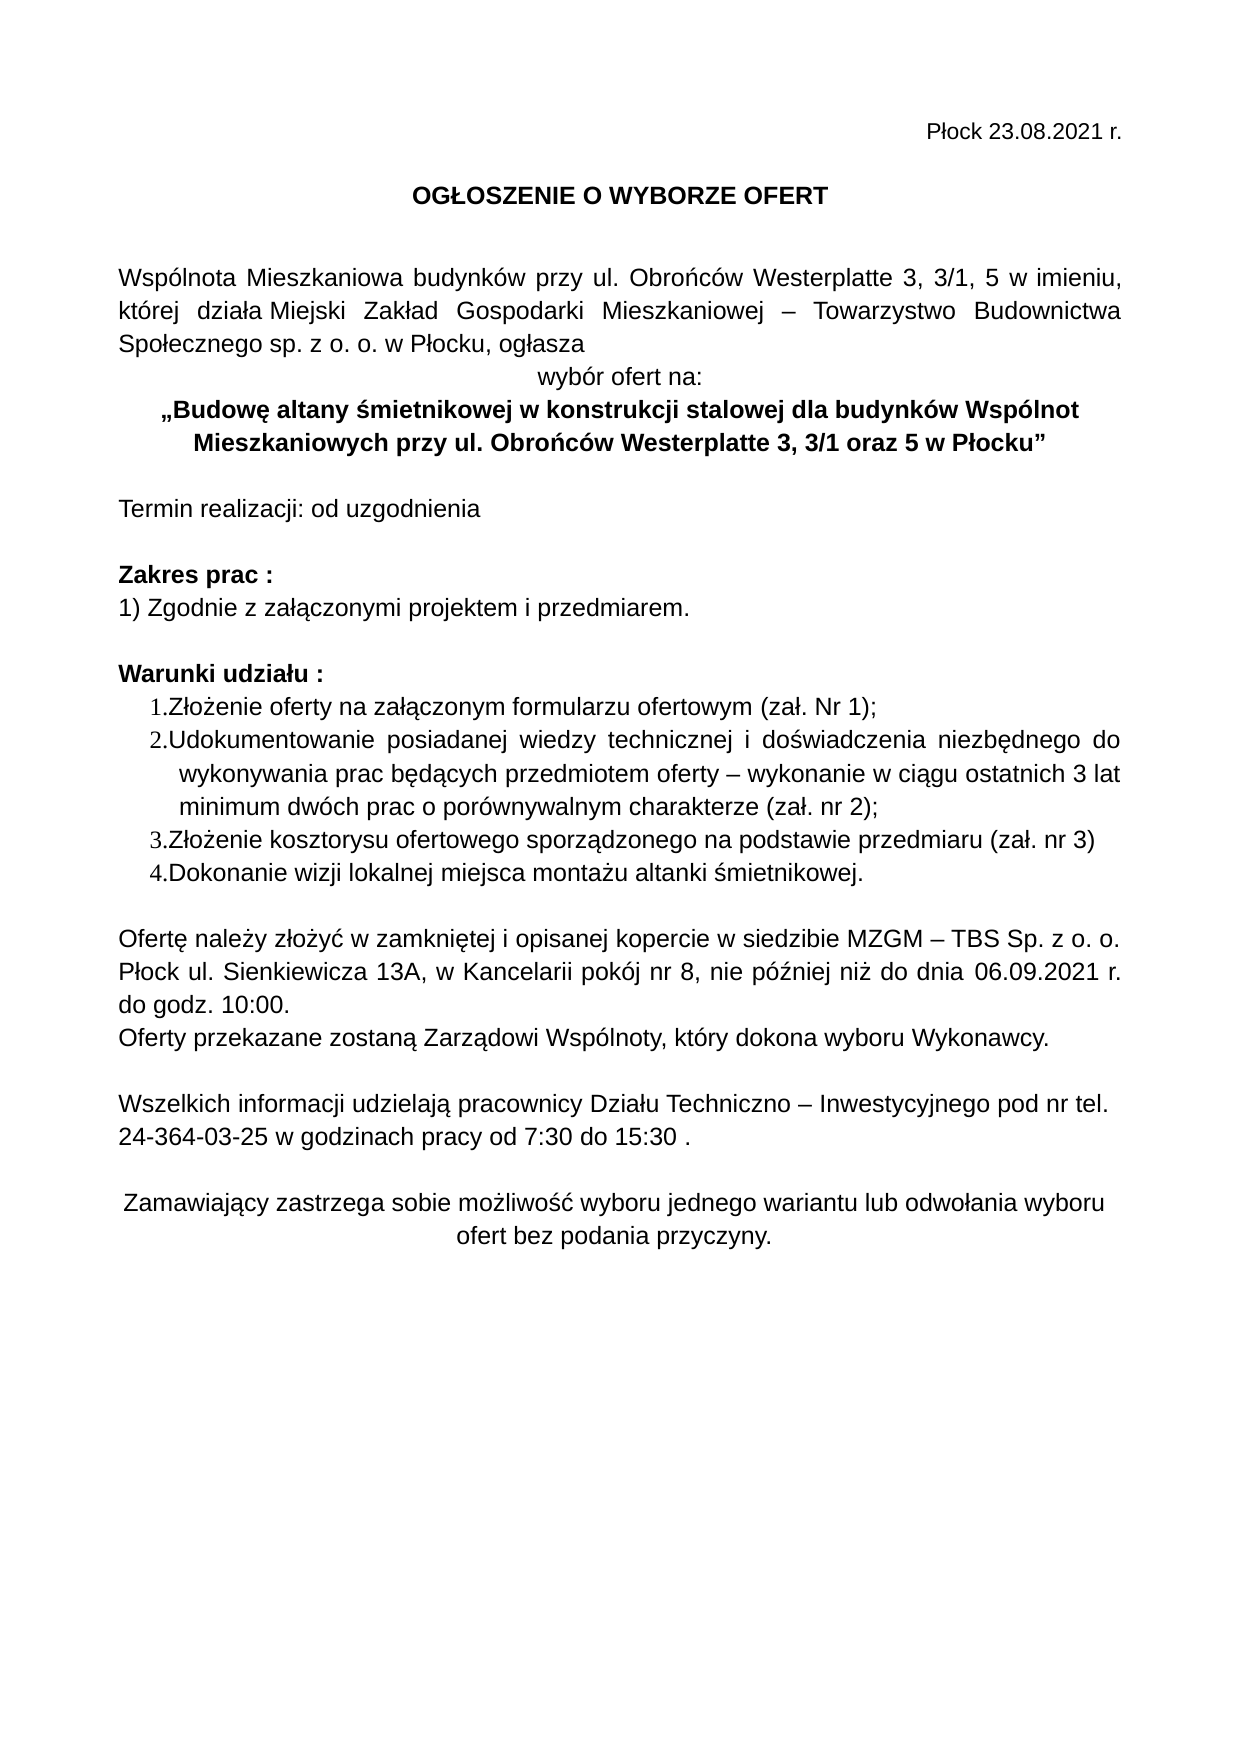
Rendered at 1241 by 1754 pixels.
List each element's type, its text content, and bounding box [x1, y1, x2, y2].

text Wszelkich informacji udzielają pracownicy Działu Techniczno – Inwestycyjnego pod nr tel. 24-364-03-25 w godzinach pracy od 7:30 do 15:30 . [118, 1089, 1111, 1151]
text Ofertę należy złożyć w zamkniętej i opisanej kopercie w siedzibie MZGM – TBS Sp. z o. o. Płock ul. Sienkiewicza 13A, w Kancelarii pokój nr 8, nie później niż do dnia 06.09.2021 r. do godz. 10:00. [118, 924, 1122, 1019]
text Warunki udziału : [118, 659, 1122, 688]
list Udokumentowanie posiadanej wiedzy technicznej i doświadczenia niezbędnego do wykonywania prac będących przedmiotem oferty – wykonanie w ciągu ostatnich 3 lat minimum dwóch prac o porównywalnym charakterze (zał. nr 2); [118, 725, 1122, 820]
text Oferty przekazane zostaną Zarządowi Wspólnoty, który dokona wyboru Wykonawcy. [118, 1023, 1111, 1052]
text „Budowę altany śmietnikowej w konstrukcji stalowej dla budynków Wspólnot Mieszkaniowych przy ul. Obrońców Westerplatte 3, 3/1 oraz 5 w Płocku” [118, 395, 1122, 457]
text Termin realizacji: od uzgodnienia [118, 494, 1122, 523]
text OGŁOSZENIE O WYBORZE OFERT [118, 181, 1122, 210]
text Zamawiający zastrzega sobie możliwość wyboru jednego wariantu lub odwołania wyboru ofert bez podania przyczyny. [118, 1188, 1111, 1250]
text Wspólnota Mieszkaniowa budynków przy ul. Obrońców Westerplatte 3, 3/1, 5 w imieniu, której działa Miejski Zakład Gospodarki Mieszkaniowej – Towarzystwo Budownictwa Społecznego sp. z o. o. w Płocku, ogłasza [118, 263, 1122, 358]
text Płock 23.08.2021 r. [118, 118, 1122, 144]
list Złożenie oferty na załączonym formularzu ofertowym (zał. Nr 1); [118, 692, 1122, 721]
text 1) Zgodnie z załączonymi projektem i przedmiarem. [118, 593, 1122, 622]
list Dokonanie wizji lokalnej miejsca montażu altanki śmietnikowej. [118, 858, 1122, 887]
text Zakres prac : [118, 560, 1122, 589]
text wybór ofert na: [118, 362, 1122, 391]
list Złożenie kosztorysu ofertowego sporządzonego na podstawie przedmiaru (zał. nr 3) [118, 824, 1122, 853]
